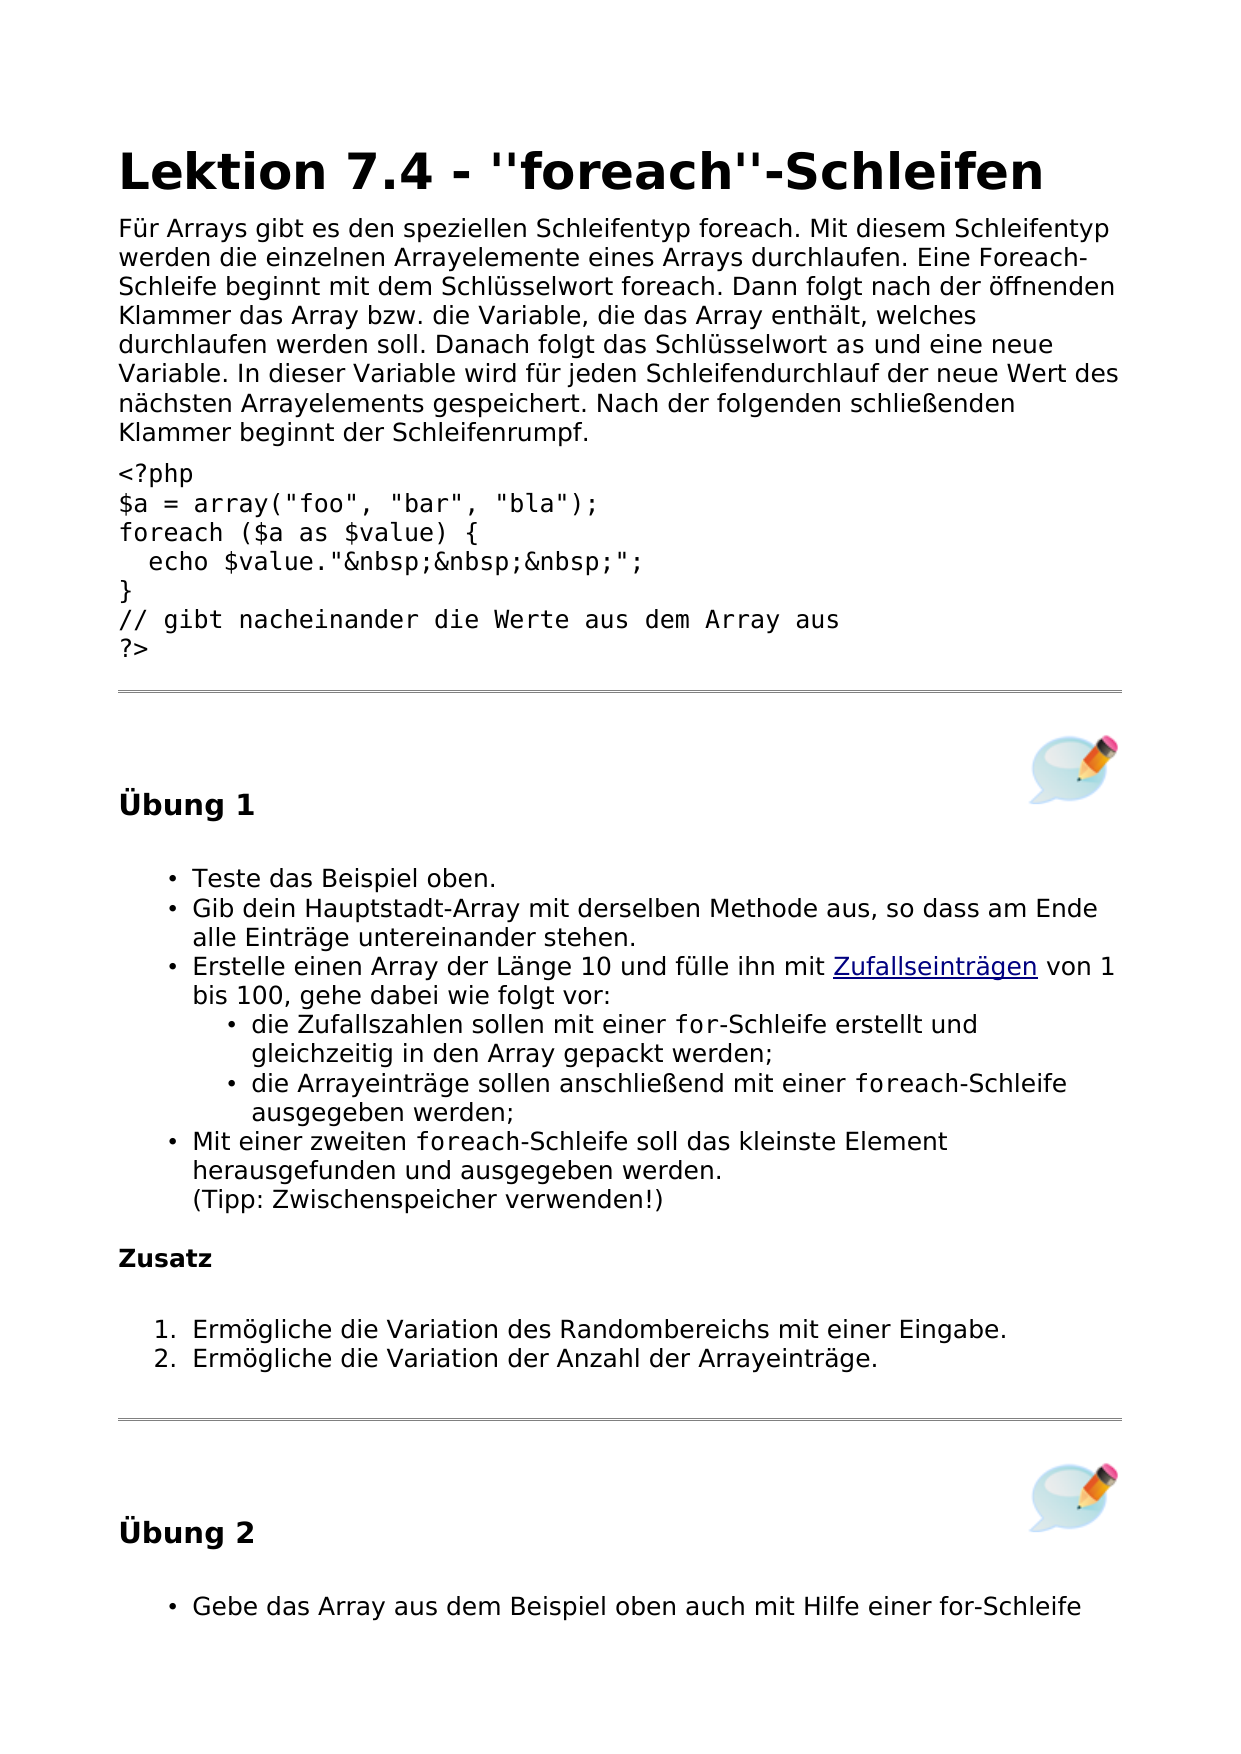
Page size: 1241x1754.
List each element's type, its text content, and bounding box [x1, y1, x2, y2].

subtitle Lektion 7.4 - ''foreach''-Schleifen [118, 143, 1122, 201]
subtitle Übung 1 [118, 789, 1122, 823]
text Für Arrays gibt es den speziellen Schleifentyp foreach. Mit diesem Schleifentyp werden die einzelnen Arrayelemente eines Arrays durchlaufen. Eine Foreach-Schleife beginnt mit dem Schlüsselwort foreach. Dann folgt nach der öffnenden Klammer das Array bzw. die Variable, die das Array enthält, welches durchlaufen werden soll. Danach folgt das Schlüsselwort as und eine neue Variable. In dieser Variable wird für jeden Schleifendurchlauf der neue Wert des nächsten Arrayelements gespeichert. Nach der folgenden schließenden Klammer beginnt der Schleifenrumpf. [118, 214, 1122, 447]
list die Zufallszahlen sollen mit einer for-Schleife erstellt und gleichzeitig in den Array gepackt werden; [236, 1010, 1122, 1069]
picture [1022, 722, 1123, 822]
list Gib dein Hauptstadt-Array mit derselben Methode aus, so dass am Ende alle Einträge untereinander stehen. [177, 894, 1122, 952]
text Zusatz [118, 1244, 1122, 1273]
text <?php $a = array("foo", "bar", "bla"); foreach ($a as $value) { echo $value."&nbsp;&nbsp;&nbsp;"; } // gibt nacheinander die Werte aus dem Array aus ?> [118, 460, 1122, 664]
list Ermögliche die Variation der Anzahl der Arrayeinträge. [177, 1344, 1122, 1373]
list Gebe das Array aus dem Beispiel oben auch mit Hilfe einer for-Schleife [177, 1592, 1122, 1621]
subtitle Übung 2 [118, 1516, 1022, 1550]
list Mit einer zweiten foreach-Schleife soll das kleinste Element herausgefunden und ausgegeben werden. (Tipp: Zwischenspeicher verwenden!) [177, 1127, 1122, 1214]
list Erstelle einen Array der Länge 10 und fülle ihn mit Zufallseinträgen von 1 bis 100, gehe dabei wie folgt vor: [177, 952, 1122, 1010]
picture [1022, 1449, 1123, 1550]
list Ermögliche die Variation des Randombereichs mit einer Eingabe. [177, 1315, 1122, 1344]
list die Arrayeinträge sollen anschließend mit einer foreach-Schleife ausgegeben werden; [236, 1069, 1122, 1127]
list Teste das Beispiel oben. [177, 864, 1122, 894]
